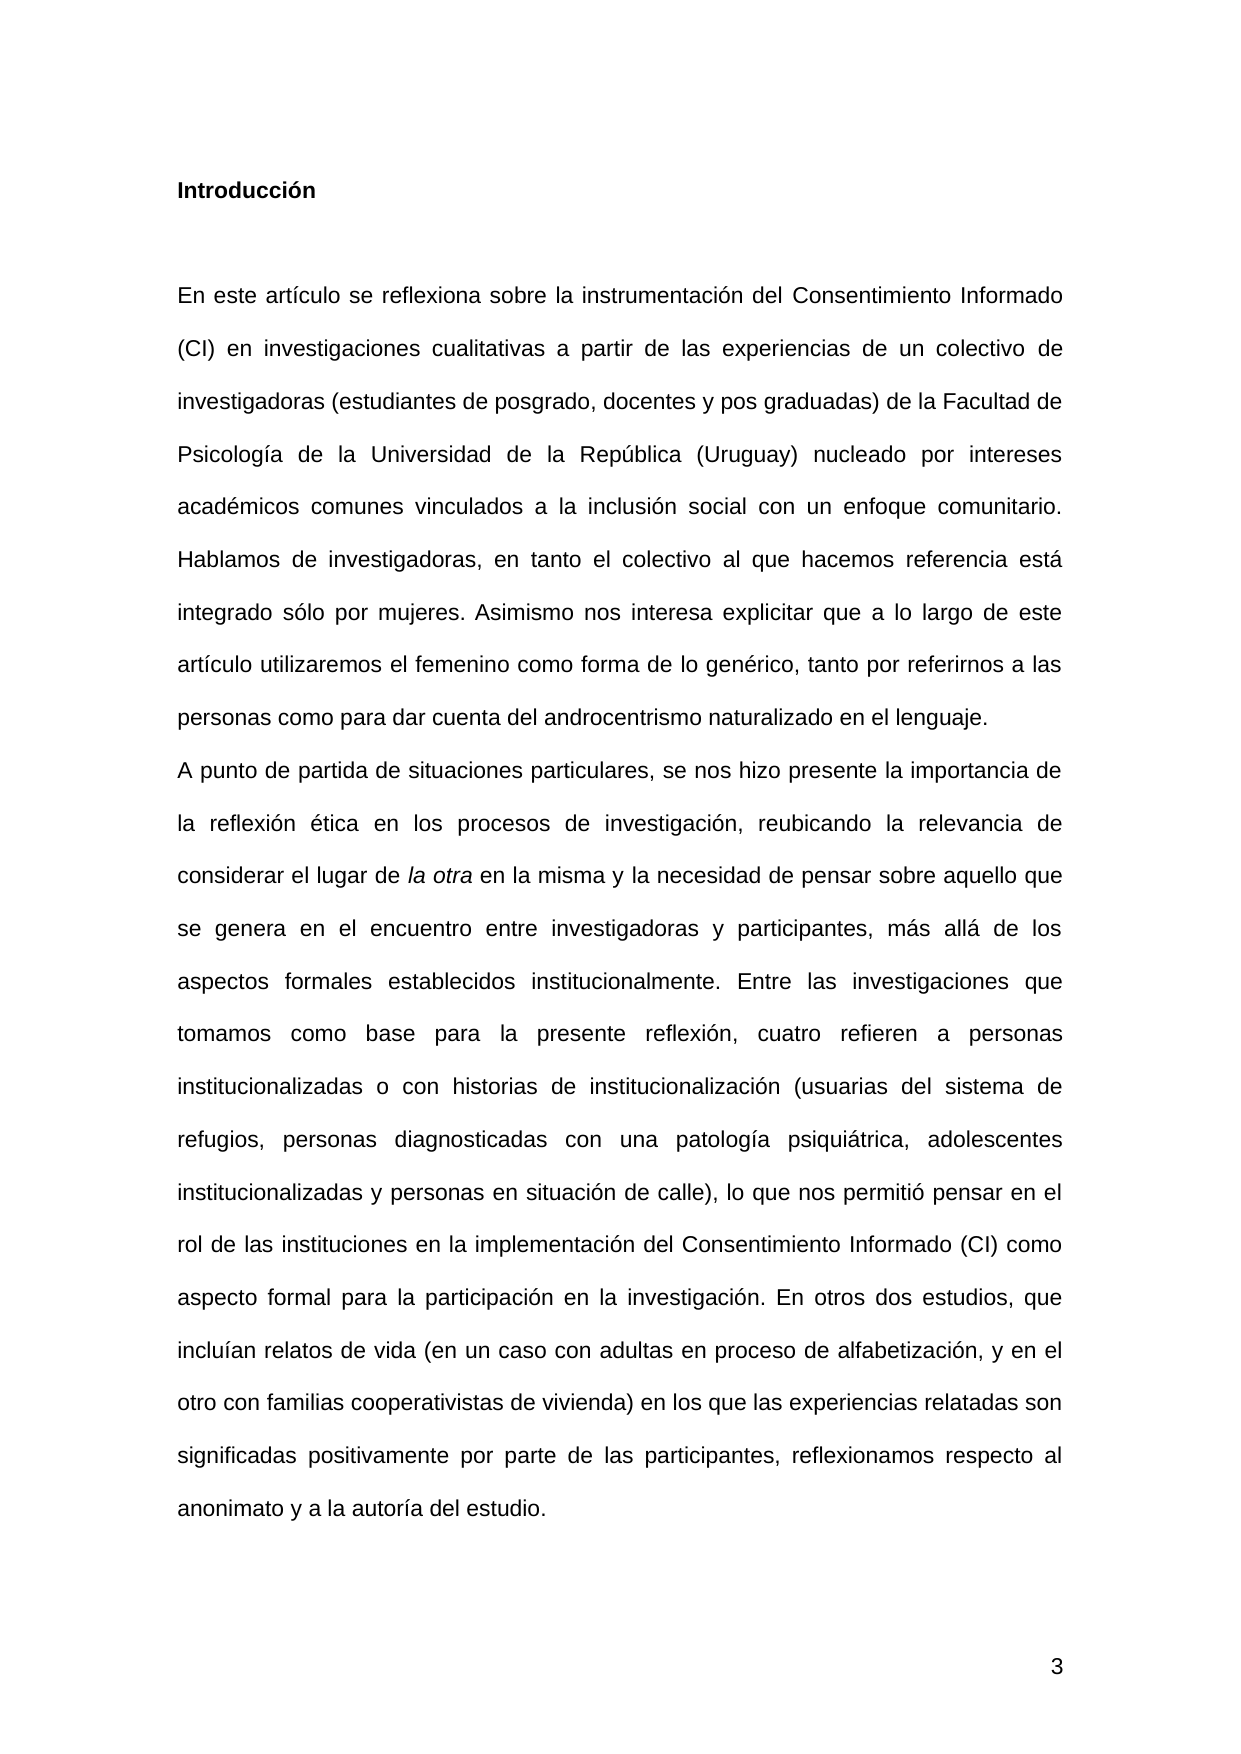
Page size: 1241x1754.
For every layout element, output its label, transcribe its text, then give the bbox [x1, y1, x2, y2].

text Introducción [177, 177, 1063, 203]
text En este artículo se reflexiona sobre la instrumentación del Consentimiento Informado (CI) en investigaciones cualitativas a partir de las experiencias de un colectivo de investigadoras (estudiantes de posgrado, docentes y pos graduadas) de la Facultad de Psicología de la Universidad de la República (Uruguay) nucleado por intereses académicos comunes vinculados a la inclusión social con un enfoque comunitario. Hablamos de investigadoras, en tanto el colectivo al que hacemos referencia está integrado sólo por mujeres. Asimismo nos interesa explicitar que a lo largo de este artículo utilizaremos el femenino como forma de lo genérico, tanto por referirnos a las personas como para dar cuenta del androcentrismo naturalizado en el lenguaje. [177, 282, 1063, 731]
text A punto de partida de situaciones particulares, se nos hizo presente la importancia de la reflexión ética en los procesos de investigación, reubicando la relevancia de considerar el lugar de la otra en la misma y la necesidad de pensar sobre aquello que se genera en el encuentro entre investigadoras y participantes, más allá de los aspectos formales establecidos institucionalmente. Entre las investigaciones que tomamos como base para la presente reflexión, cuatro refieren a personas institucionalizadas o con historias de institucionalización (usuarias del sistema de refugios, personas diagnosticadas con una patología psiquiátrica, adolescentes institucionalizadas y personas en situación de calle), lo que nos permitió pensar en el rol de las instituciones en la implementación del Consentimiento Informado (CI) como aspecto formal para la participación en la investigación. En otros dos estudios, que incluían relatos de vida (en un caso con adultas en proceso de alfabetización, y en el otro con familias cooperativistas de vivienda) en los que las experiencias relatadas son significadas positivamente por parte de las participantes, reflexionamos respecto al anonimato y a la autoría del estudio. [177, 757, 1063, 1521]
